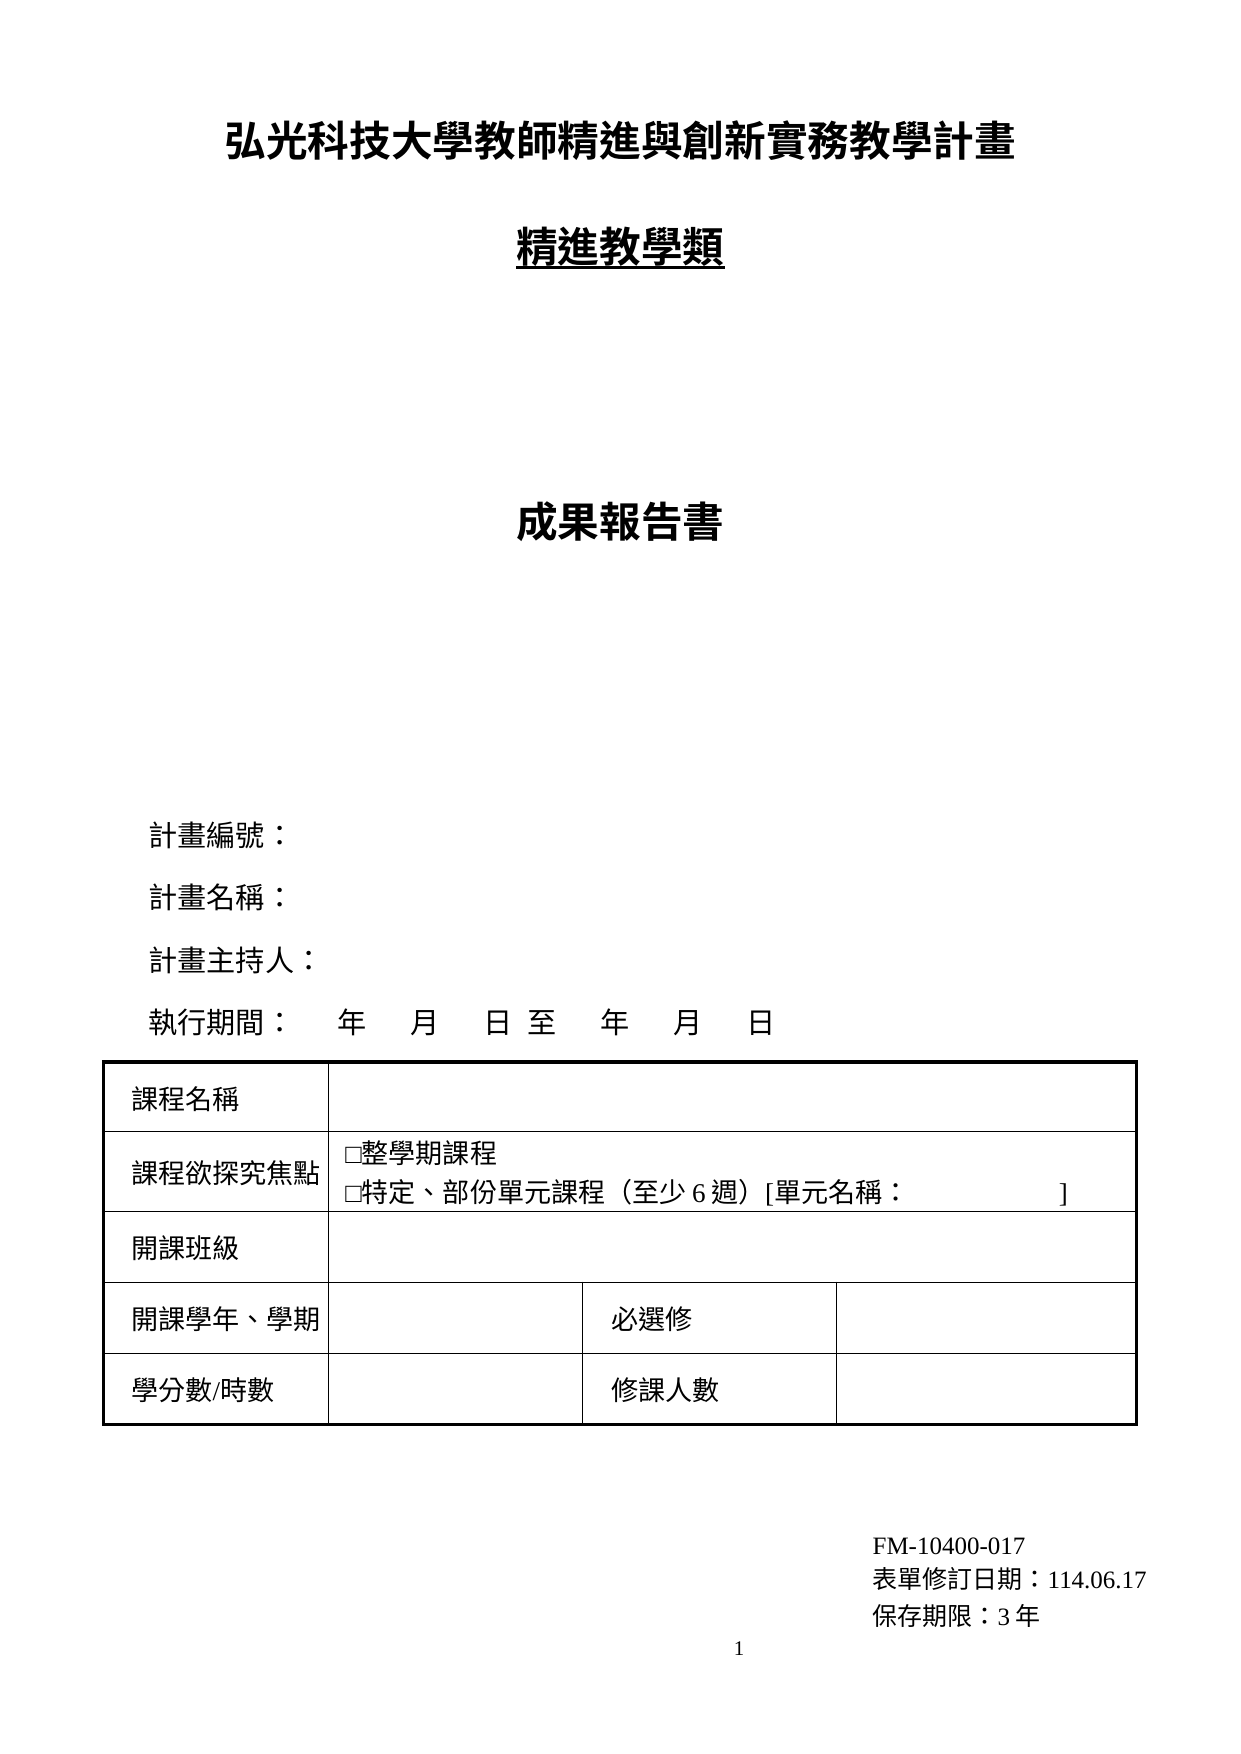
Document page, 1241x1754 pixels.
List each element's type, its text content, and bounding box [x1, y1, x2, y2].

table_header [329, 1064, 1135, 1131]
table_cell □整學期課程 □特定、部份單元課程（至少6週）[單元名稱： ] [329, 1132, 1135, 1211]
table_cell 開課班級 [105, 1212, 328, 1282]
table_cell 課程欲探究焦點 [105, 1132, 328, 1211]
table_cell [837, 1354, 1135, 1423]
text 計畫編號： [148, 792, 1122, 854]
text 執行期間： 年 月 日 至 年 月 日 [148, 979, 1122, 1042]
text 成果報告書 [118, 498, 1122, 548]
table_cell 必選修 [583, 1283, 836, 1352]
text 計畫主持人： [148, 917, 1122, 979]
text 精進教學類 [118, 223, 1122, 273]
table_cell [329, 1283, 582, 1352]
table_cell [329, 1212, 1135, 1282]
table_cell 修課人數 [583, 1354, 836, 1423]
table_cell [837, 1283, 1135, 1352]
table_cell 開課學年、學期 [105, 1283, 328, 1352]
table_header 課程名稱 [105, 1064, 328, 1131]
table_cell 學分數/時數 [105, 1354, 328, 1423]
table_cell [329, 1354, 582, 1423]
text 計畫名稱： [148, 854, 1122, 917]
text 弘光科技大學教師精進與創新實務教學計畫 [118, 117, 1122, 167]
